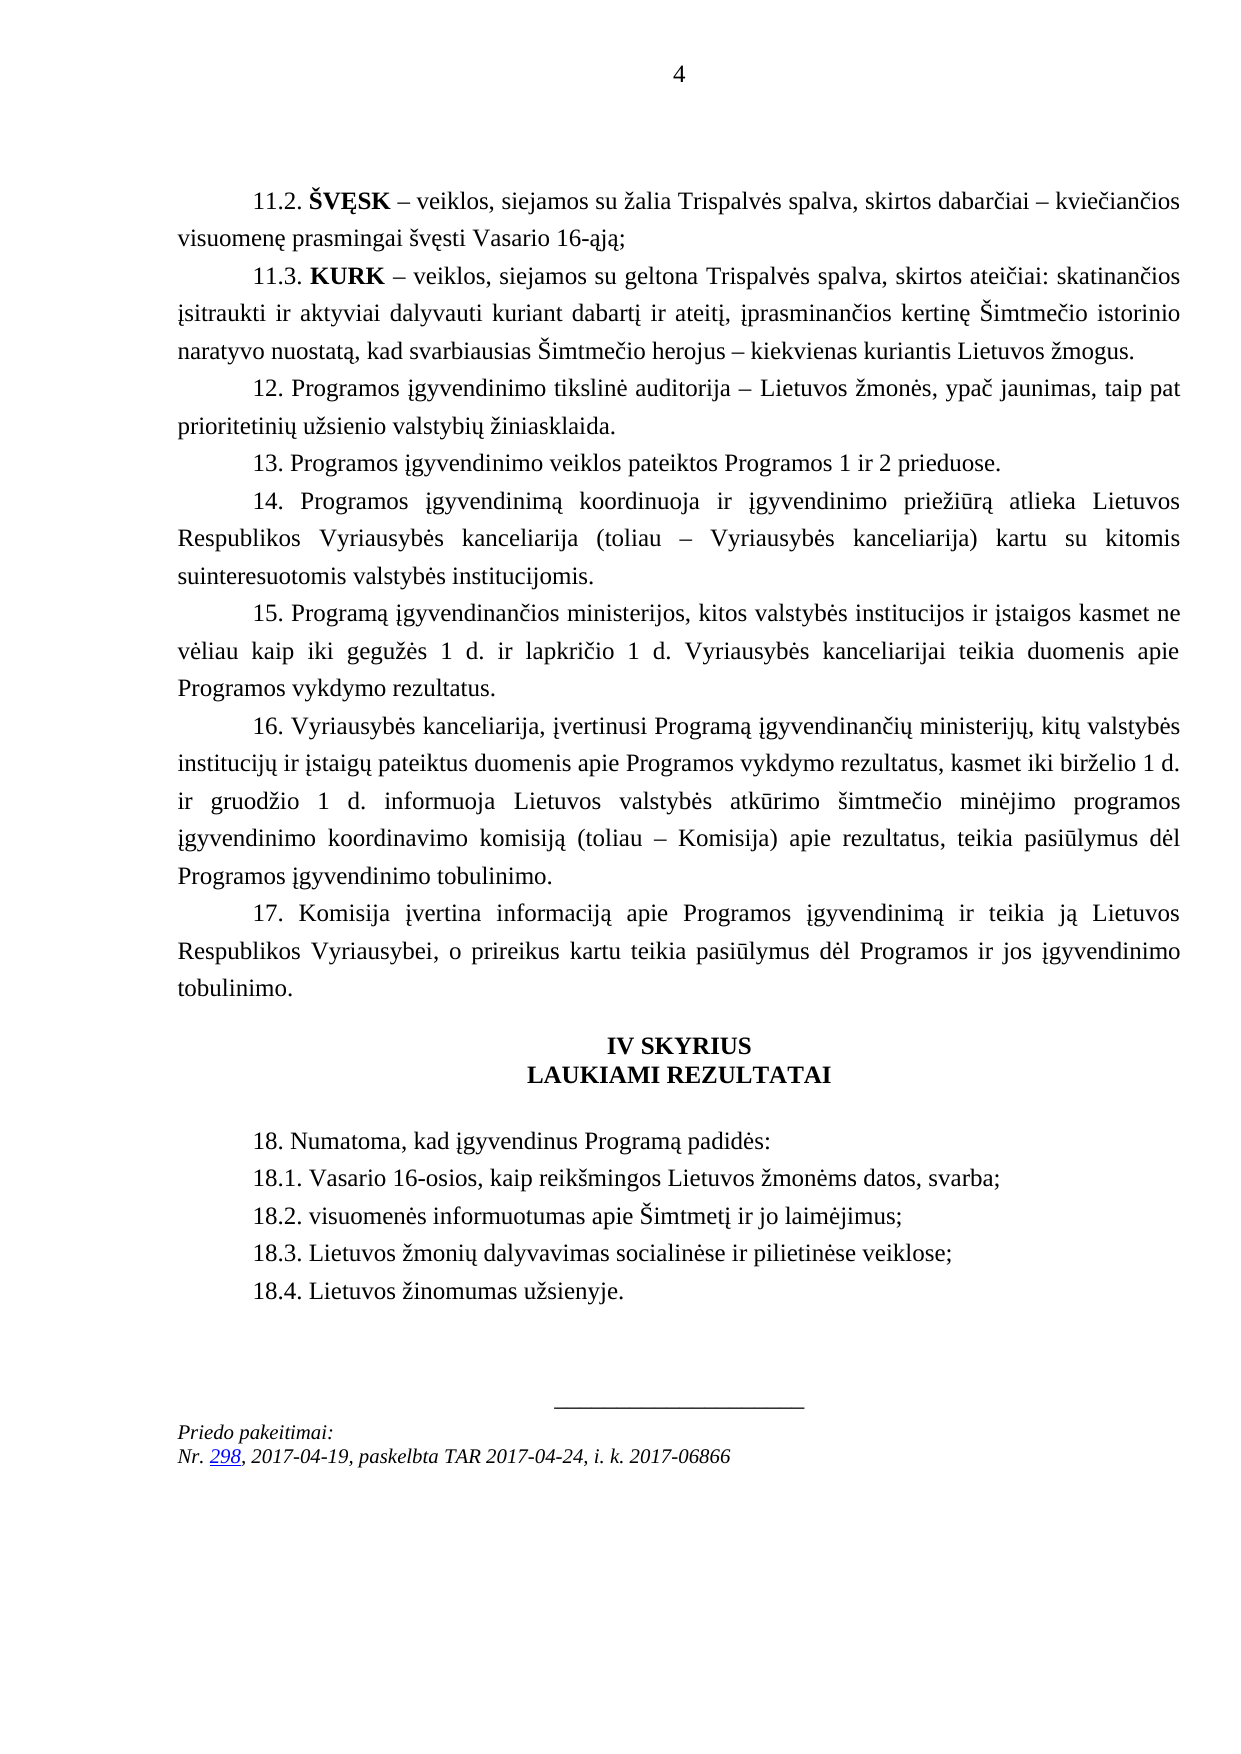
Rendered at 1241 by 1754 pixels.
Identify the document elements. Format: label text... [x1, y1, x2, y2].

text 17. Komisija įvertina informaciją apie Programos įgyvendinimą ir teikia ją Lietuvos Respublikos Vyriausybei, o prireikus kartu teikia pasiūlymus dėl Programos ir jos įgyvendinimo tobulinimo. [177, 890, 1181, 1002]
text 11.2. ŠVĘSK – veiklos, siejamos su žalia Trispalvės spalva, skirtos dabarčiai – kviečiančios visuomenę prasmingai švęsti Vasario 16-ąją; [177, 177, 1181, 252]
text 12. Programos įgyvendinimo tikslinė auditorija – Lietuvos žmonės, ypač jaunimas, taip pat prioritetinių užsienio valstybių žiniasklaida. [177, 365, 1181, 440]
text 13. Programos įgyvendinimo veiklos pateiktos Programos 1 ir 2 prieduose. [177, 440, 1181, 477]
text 11.3. KURK – veiklos, siejamos su geltona Trispalvės spalva, skirtos ateičiai: skatinančios įsitraukti ir aktyviai dalyvauti kuriant dabartį ir ateitį, įprasminančios kertinę Šimtmečio istorinio naratyvo nuostatą, kad svarbiausias Šimtmečio herojus – kiekvienas kuriantis Lietuvos žmogus. [177, 252, 1181, 365]
text 18.2. visuomenės informuotumas apie Šimtmetį ir jo laimėjimus; [177, 1192, 1181, 1230]
text Priedo pakeitimai: [177, 1420, 1181, 1444]
text LAUKIAMI REZULTATAI [177, 1060, 1181, 1088]
text 14. Programos įgyvendinimą koordinuoja ir įgyvendinimo priežiūrą atlieka Lietuvos Respublikos Vyriausybės kanceliarija (toliau – Vyriausybės kanceliarija) kartu su kitomis suinteresuotomis valstybės institucijomis. [177, 477, 1181, 590]
text Nr. 298, 2017-04-19, paskelbta TAR 2017-04-24, i. k. 2017-06866 [177, 1444, 1181, 1468]
text 18. Numatoma, kad įgyvendinus Programą padidės: [177, 1117, 1181, 1155]
text –––––––––––––––––––– [177, 1391, 1181, 1420]
text 15. Programą įgyvendinančios ministerijos, kitos valstybės institucijos ir įstaigos kasmet ne vėliau kaip iki gegužės 1 d. ir lapkričio 1 d. Vyriausybės kanceliarijai teikia duomenis apie Programos vykdymo rezultatus. [177, 590, 1181, 702]
text 18.1. Vasario 16-osios, kaip reikšmingos Lietuvos žmonėms datos, svarba; [177, 1155, 1181, 1192]
text 18.4. Lietuvos žinomumas užsienyje. [177, 1267, 1181, 1305]
text IV SKYRIUS [177, 1031, 1181, 1060]
text 16. Vyriausybės kanceliarija, įvertinusi Programą įgyvendinančių ministerijų, kitų valstybės institucijų ir įstaigų pateiktus duomenis apie Programos vykdymo rezultatus, kasmet iki birželio 1 d. ir gruodžio 1 d. informuoja Lietuvos valstybės atkūrimo šimtmečio minėjimo programos įgyvendinimo koordinavimo komisiją (toliau – Komisija) apie rezultatus, teikia pasiūlymus dėl Programos įgyvendinimo tobulinimo. [177, 702, 1181, 890]
text 18.3. Lietuvos žmonių dalyvavimas socialinėse ir pilietinėse veiklose; [177, 1230, 1181, 1267]
